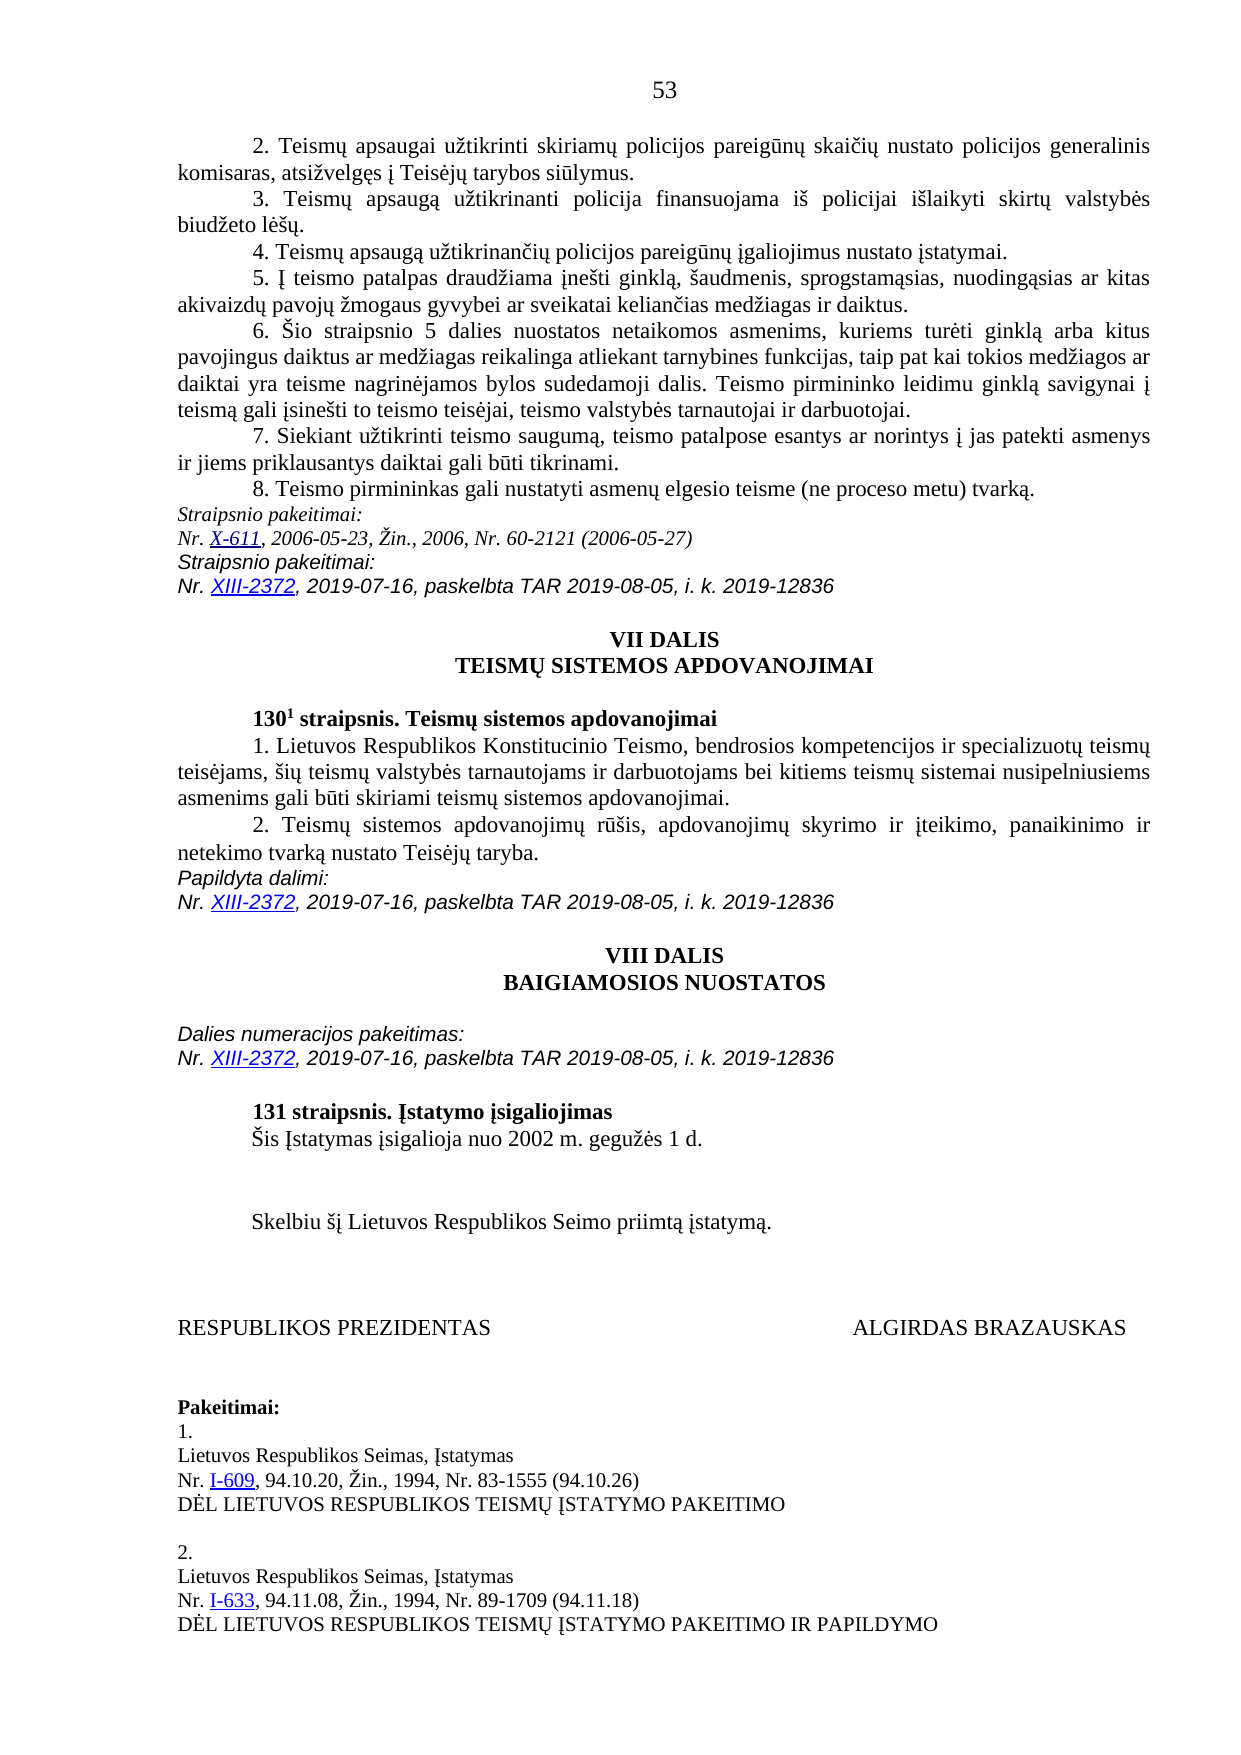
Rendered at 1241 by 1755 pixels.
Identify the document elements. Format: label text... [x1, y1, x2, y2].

text Dalies numeracijos pakeitimas: [177, 1022, 1152, 1046]
text 1. [177, 1419, 1152, 1443]
text DĖL LIETUVOS RESPUBLIKOS TEISMŲ ĮSTATYMO PAKEITIMO [177, 1492, 1152, 1516]
text Nr. XIII-2372, 2019-07-16, paskelbta TAR 2019-08-05, i. k. 2019-12836 [177, 890, 1152, 914]
text 8. Teismo pirmininkas gali nustatyti asmenų elgesio teisme (ne proceso metu) tvarką. [177, 475, 1152, 501]
text Lietuvos Respublikos Seimas, Įstatymas [177, 1443, 1152, 1467]
text 1301 straipsnis. Teismų sistemos apdovanojimai [177, 705, 1152, 732]
text 5. Į teismo patalpas draudžiama įnešti ginklą, šaudmenis, sprogstamąsias, nuodingąsias ar kitas akivaizdų pavojų žmogaus gyvybei ar sveikatai keliančias medžiagas ir daiktus. [177, 264, 1152, 317]
text Šis Įstatymas įsigalioja nuo 2002 m. gegužės 1 d. [177, 1124, 1152, 1151]
text 131 straipsnis. Įstatymo įsigaliojimas [177, 1098, 1152, 1124]
text TEISMŲ SISTEMOS APDOVANOJIMAI [177, 653, 1152, 679]
text VII DALIS [177, 626, 1152, 653]
text 1. Lietuvos Respublikos Konstitucinio Teismo, bendrosios kompetencijos ir specializuotų teismų teisėjams, šių teismų valstybės tarnautojams ir darbuotojams bei kitiems teismų sistemai nusipelniusiems asmenims gali būti skiriami teismų sistemos apdovanojimai. [177, 732, 1152, 811]
text 2. Teismų apsaugai užtikrinti skiriamų policijos pareigūnų skaičių nustato policijos generalinis komisaras, atsižvelgęs į Teisėjų tarybos siūlymus. [177, 132, 1152, 185]
text Lietuvos Respublikos Seimas, Įstatymas [177, 1564, 1152, 1588]
text DĖL LIETUVOS RESPUBLIKOS TEISMŲ ĮSTATYMO PAKEITIMO IR PAPILDYMO [177, 1612, 1152, 1636]
text 7. Siekiant užtikrinti teismo saugumą, teismo patalpose esantys ar norintys į jas patekti asmenys ir jiems priklausantys daiktai gali būti tikrinami. [177, 422, 1152, 475]
text 3. Teismų apsaugą užtikrinanti policija finansuojama iš policijai išlaikyti skirtų valstybės biudžeto lėšų. [177, 185, 1152, 238]
text Straipsnio pakeitimai: [177, 549, 1152, 573]
text Straipsnio pakeitimai: [177, 501, 1152, 526]
text RESPUBLIKOS PREZIDENTAS ALGIRDAS BRAZAUSKAS [177, 1314, 1152, 1340]
text Pakeitimai: [177, 1395, 1152, 1419]
text 2. [177, 1540, 1152, 1564]
text 4. Teismų apsaugą užtikrinančių policijos pareigūnų įgaliojimus nustato įstatymai. [177, 238, 1152, 264]
text BAIGIAMOSIOS NUOSTATOS [177, 969, 1152, 995]
text Nr. I-633, 94.11.08, Žin., 1994, Nr. 89-1709 (94.11.18) [177, 1588, 1152, 1612]
text Nr. I-609, 94.10.20, Žin., 1994, Nr. 83-1555 (94.10.26) [177, 1467, 1152, 1492]
text Nr. XIII-2372, 2019-07-16, paskelbta TAR 2019-08-05, i. k. 2019-12836 [177, 573, 1152, 597]
text VIII DALIS [177, 942, 1152, 969]
text 6. Šio straipsnio 5 dalies nuostatos netaikomos asmenims, kuriems turėti ginklą arba kitus pavojingus daiktus ar medžiagas reikalinga atliekant tarnybines funkcijas, taip pat kai tokios medžiagos ar daiktai yra teisme nagrinėjamos bylos sudedamoji dalis. Teismo pirmininko leidimu ginklą savigynai į teismą gali įsinešti to teismo teisėjai, teismo valstybės tarnautojai ir darbuotojai. [177, 317, 1152, 422]
text 2. Teismų sistemos apdovanojimų rūšis, apdovanojimų skyrimo ir įteikimo, panaikinimo ir netekimo tvarką nustato Teisėjų taryba. [177, 811, 1152, 866]
text Skelbiu šį Lietuvos Respublikos Seimo priimtą įstatymą. [177, 1208, 1152, 1235]
text Nr. X-611, 2006-05-23, Žin., 2006, Nr. 60-2121 (2006-05-27) [177, 526, 1152, 549]
text Nr. XIII-2372, 2019-07-16, paskelbta TAR 2019-08-05, i. k. 2019-12836 [177, 1046, 1152, 1069]
text Papildyta dalimi: [177, 866, 1152, 890]
